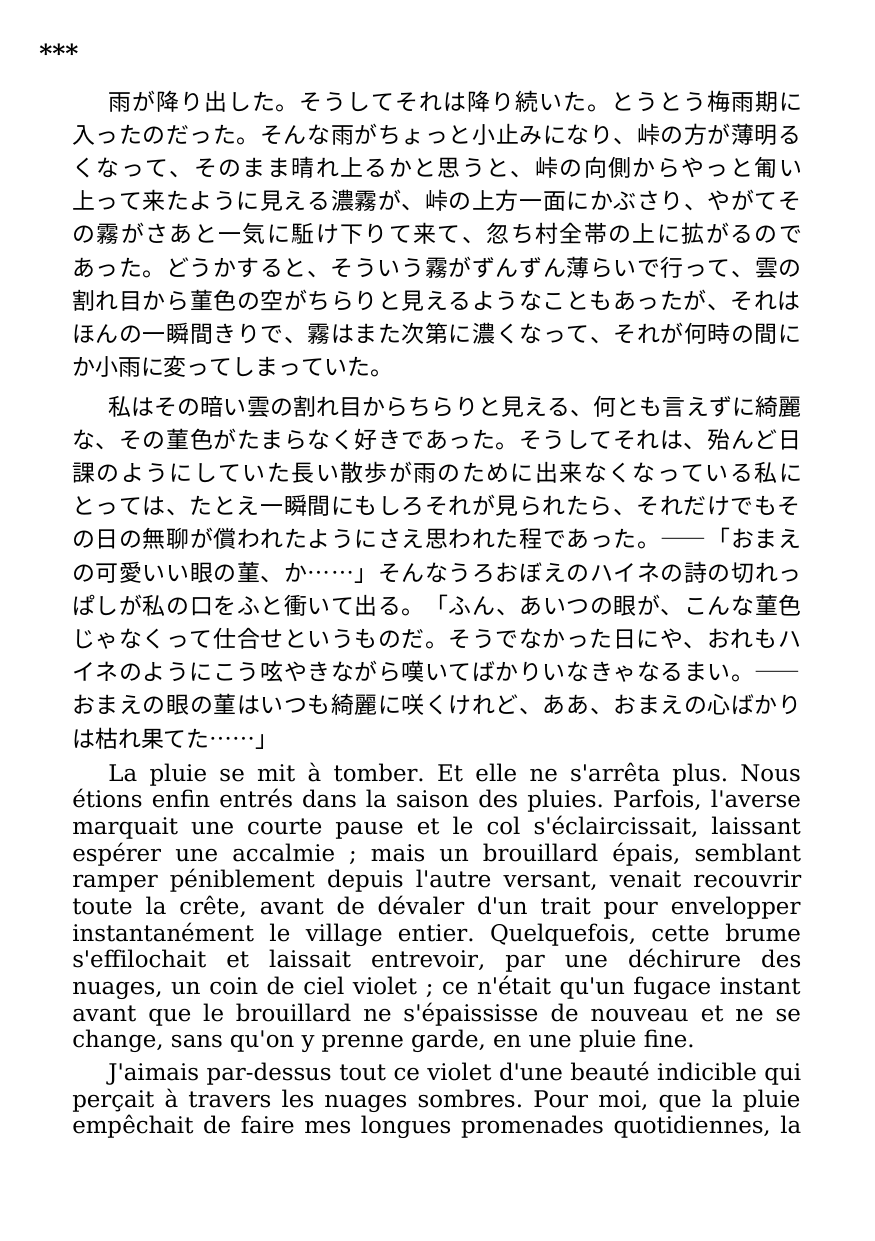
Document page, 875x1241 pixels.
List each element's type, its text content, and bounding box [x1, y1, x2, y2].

text La pluie se mit à tomber. Et elle ne s'arrêta plus. Nous étions enfin entrés dans la saison des pluies. Parfois, l'averse marquait une courte pause et le col s'éclaircissait, laissant espérer une accalmie ; mais un brouillard épais, semblant ramper péniblement depuis l'autre versant, venait recouvrir toute la crête, avant de dévaler d'un trait pour envelopper instantanément le village entier. Quelquefois, cette brume s'effilochait et laissait entrevoir, par une déchirure des nuages, un coin de ciel violet ; ce n'était qu'un fugace instant avant que le brouillard ne s'épaississe de nouveau et ne se change, sans qu'on y prenne garde, en une pluie fine. [72, 760, 802, 1053]
subtitle *** [36, 36, 838, 71]
text 私はその暗い雲の割れ目からちらりと見える、何とも言えずに綺麗な、その菫色がたまらなく好きであった。そうしてそれは、殆んど日課のようにしていた長い散歩が雨のために出来なくなっている私にとっては、たとえ一瞬間にもしろそれが見られたら、それだけでもその日の無聊が償われたようにさえ思われた程であった。――「おまえの可愛いい眼の菫、か……」そんなうろおぼえのハイネの詩の切れっぱしが私の口をふと衝いて出る。「ふん、あいつの眼が、こんな菫色じゃなくって仕合せというものだ。そうでなかった日にや、おれもハイネのようにこう呟やきながら嘆いてばかりいなきゃなるまい。――おまえの眼の菫はいつも綺麗に咲くけれど、ああ、おまえの心ばかりは枯れ果てた……」 [72, 388, 802, 754]
text J'aimais par-dessus tout ce violet d'une beauté indicible qui perçait à travers les nuages sombres. Pour moi, que la pluie empêchait de faire mes longues promenades quotidiennes, la [72, 1059, 802, 1139]
text 雨が降り出した。そうしてそれは降り続いた。とうとう梅雨期に入ったのだった。そんな雨がちょっと小止みになり、峠の方が薄明るくなって、そのまま晴れ上るかと思うと、峠の向側からやっと匍い上って来たように見える濃霧が、峠の上方一面にかぶさり、やがてその霧がさあと一気に駈け下りて来て、忽ち村全帯の上に拡がるのであった。どうかすると、そういう霧がずんずん薄らいで行って、雲の割れ目から菫色の空がちらりと見えるようなこともあったが、それはほんの一瞬間きりで、霧はまた次第に濃くなって、それが何時の間にか小雨に変ってしまっていた。 [72, 83, 802, 382]
